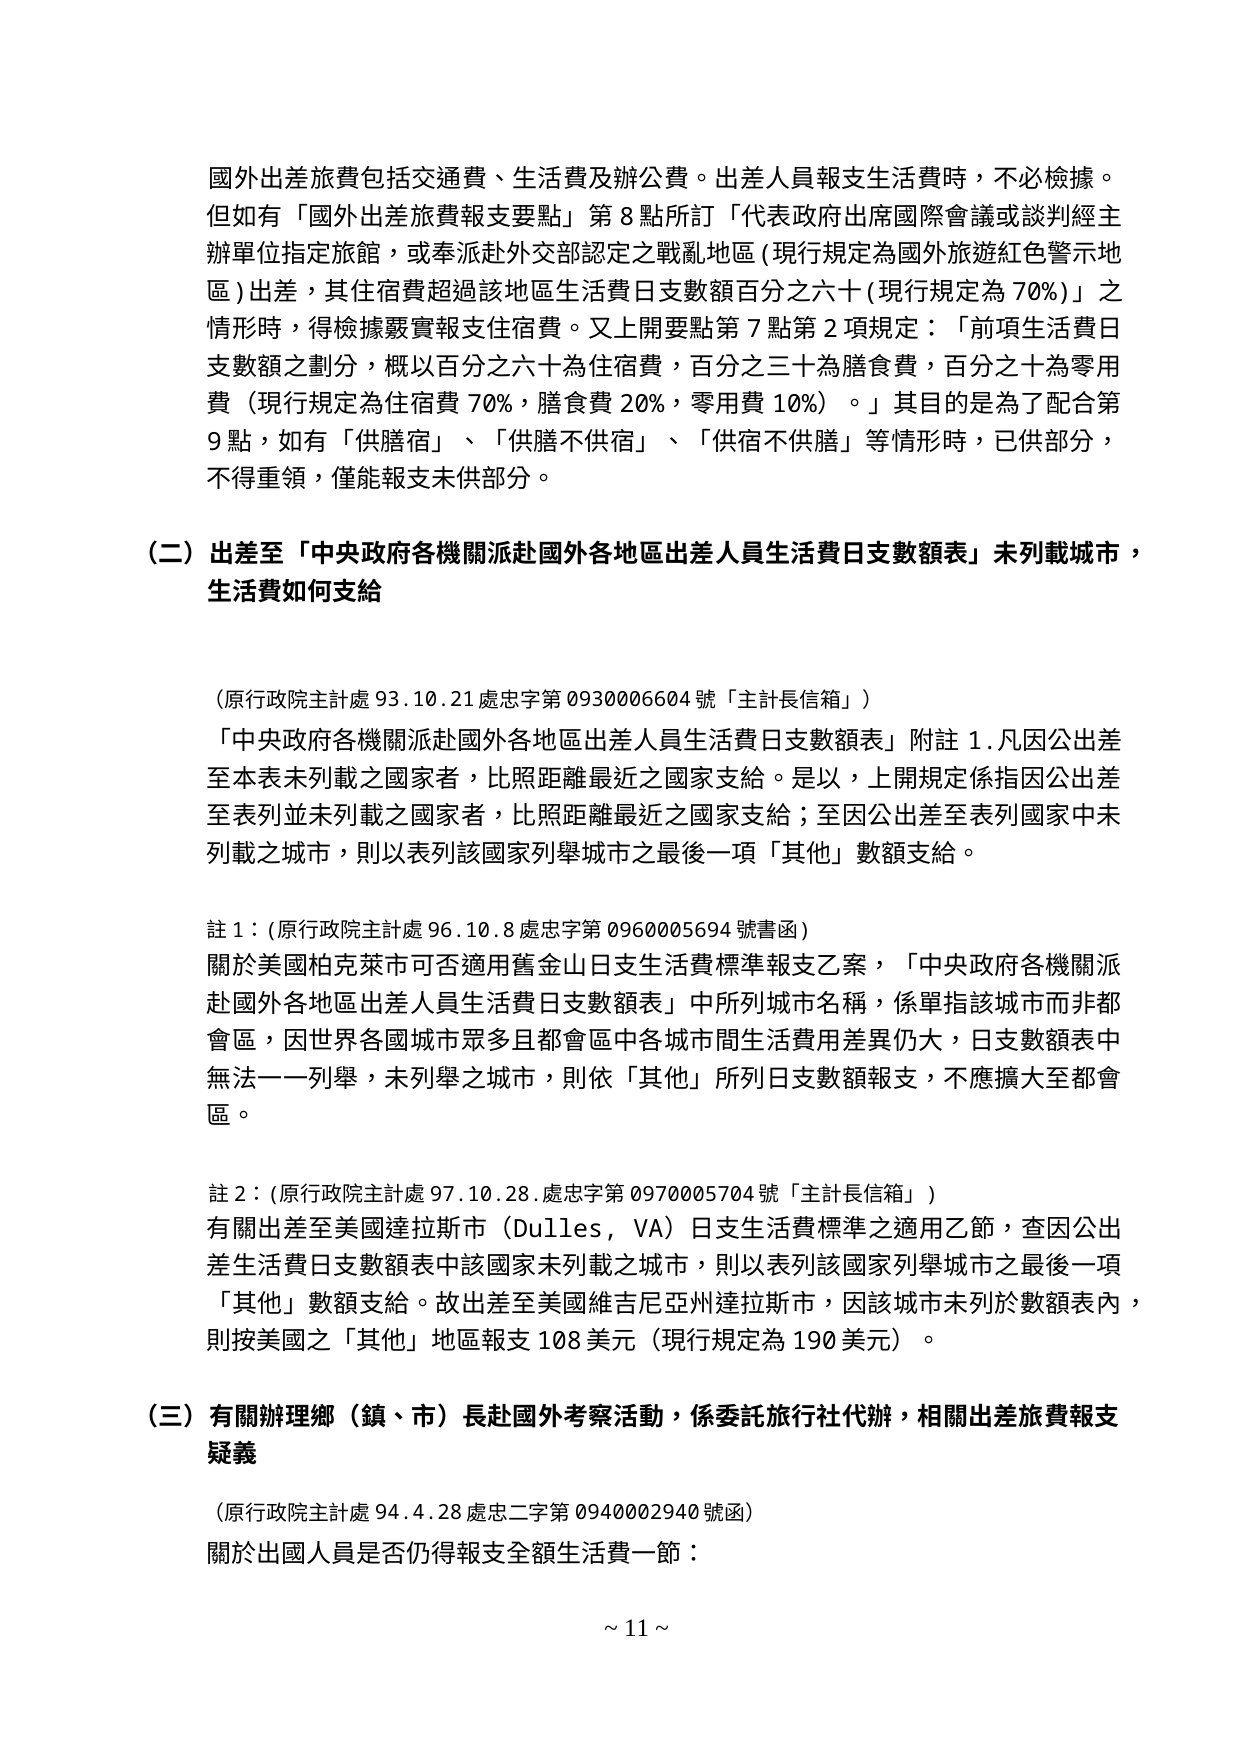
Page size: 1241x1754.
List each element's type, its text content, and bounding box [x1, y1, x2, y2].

text 「中央政府各機關派赴國外各地區出差人員生活費日支數額表」附註1.凡因公出差至本表未列載之國家者，比照距離最近之國家支給。是以，上開規定係指因公出差至表列並未列載之國家者，比照距離最近之國家支給；至因公出差至表列國家中未列載之城市，則以表列該國家列舉城市之最後一項「其他」數額支給。 [207, 720, 1123, 870]
text （二）出差至「中央政府各機關派赴國外各地區出差人員生活費日支數額表」未列載城市，生活費如何支給 [133, 532, 1123, 607]
text （原行政院主計處94.4.28處忠二字第0940002940號函） [204, 1470, 1123, 1532]
text 註2：(原行政院主計處97.10.28.處忠字第0970005704號「主計長信箱」) [209, 1170, 1123, 1207]
text 關於出國人員是否仍得報支全額生活費一節： [207, 1532, 1123, 1570]
text 國外出差旅費包括交通費、生活費及辦公費。出差人員報支生活費時，不必檢據。但如有「國外出差旅費報支要點」第8點所訂「代表政府出席國際會議或談判經主辦單位指定旅館，或奉派赴外交部認定之戰亂地區(現行規定為國外旅遊紅色警示地區)出差，其住宿費超過該地區生活費日支數額百分之六十(現行規定為70%)」之情形時，得檢據覈實報支住宿費。又上開要點第7點第2項規定：「前項生活費日支數額之劃分，概以百分之六十為住宿費，百分之三十為膳食費，百分之十為零用費（現行規定為住宿費70%，膳食費20%，零用費10%）。」其目的是為了配合第9點，如有「供膳宿」、「供膳不供宿」、「供宿不供膳」等情形時，已供部分，不得重領，僅能報支未供部分。 [207, 157, 1123, 495]
text 註1：(原行政院主計處96.10.8處忠字第0960005694號書函) [207, 907, 1123, 945]
text 關於美國柏克萊市可否適用舊金山日支生活費標準報支乙案，「中央政府各機關派赴國外各地區出差人員生活費日支數額表」中所列城市名稱，係單指該城市而非都會區，因世界各國城市眾多且都會區中各城市間生活費用差異仍大，日支數額表中無法一一列舉，未列舉之城市，則依「其他」所列日支數額報支，不應擴大至都會區。 [207, 945, 1123, 1132]
text （原行政院主計處93.10.21處忠字第0930006604號「主計長信箱」） [204, 657, 1123, 720]
text 有關出差至美國達拉斯市（Dulles, VA）日支生活費標準之適用乙節，查因公出差生活費日支數額表中該國家未列載之城市，則以表列該國家列舉城市之最後一項「其他」數額支給。故出差至美國維吉尼亞州達拉斯市，因該城市未列於數額表內，則按美國之「其他」地區報支108美元（現行規定為190美元）。 [207, 1207, 1123, 1357]
text （三）有關辦理鄉（鎮、市）長赴國外考察活動，係委託旅行社代辦，相關出差旅費報支疑義 [133, 1395, 1123, 1470]
